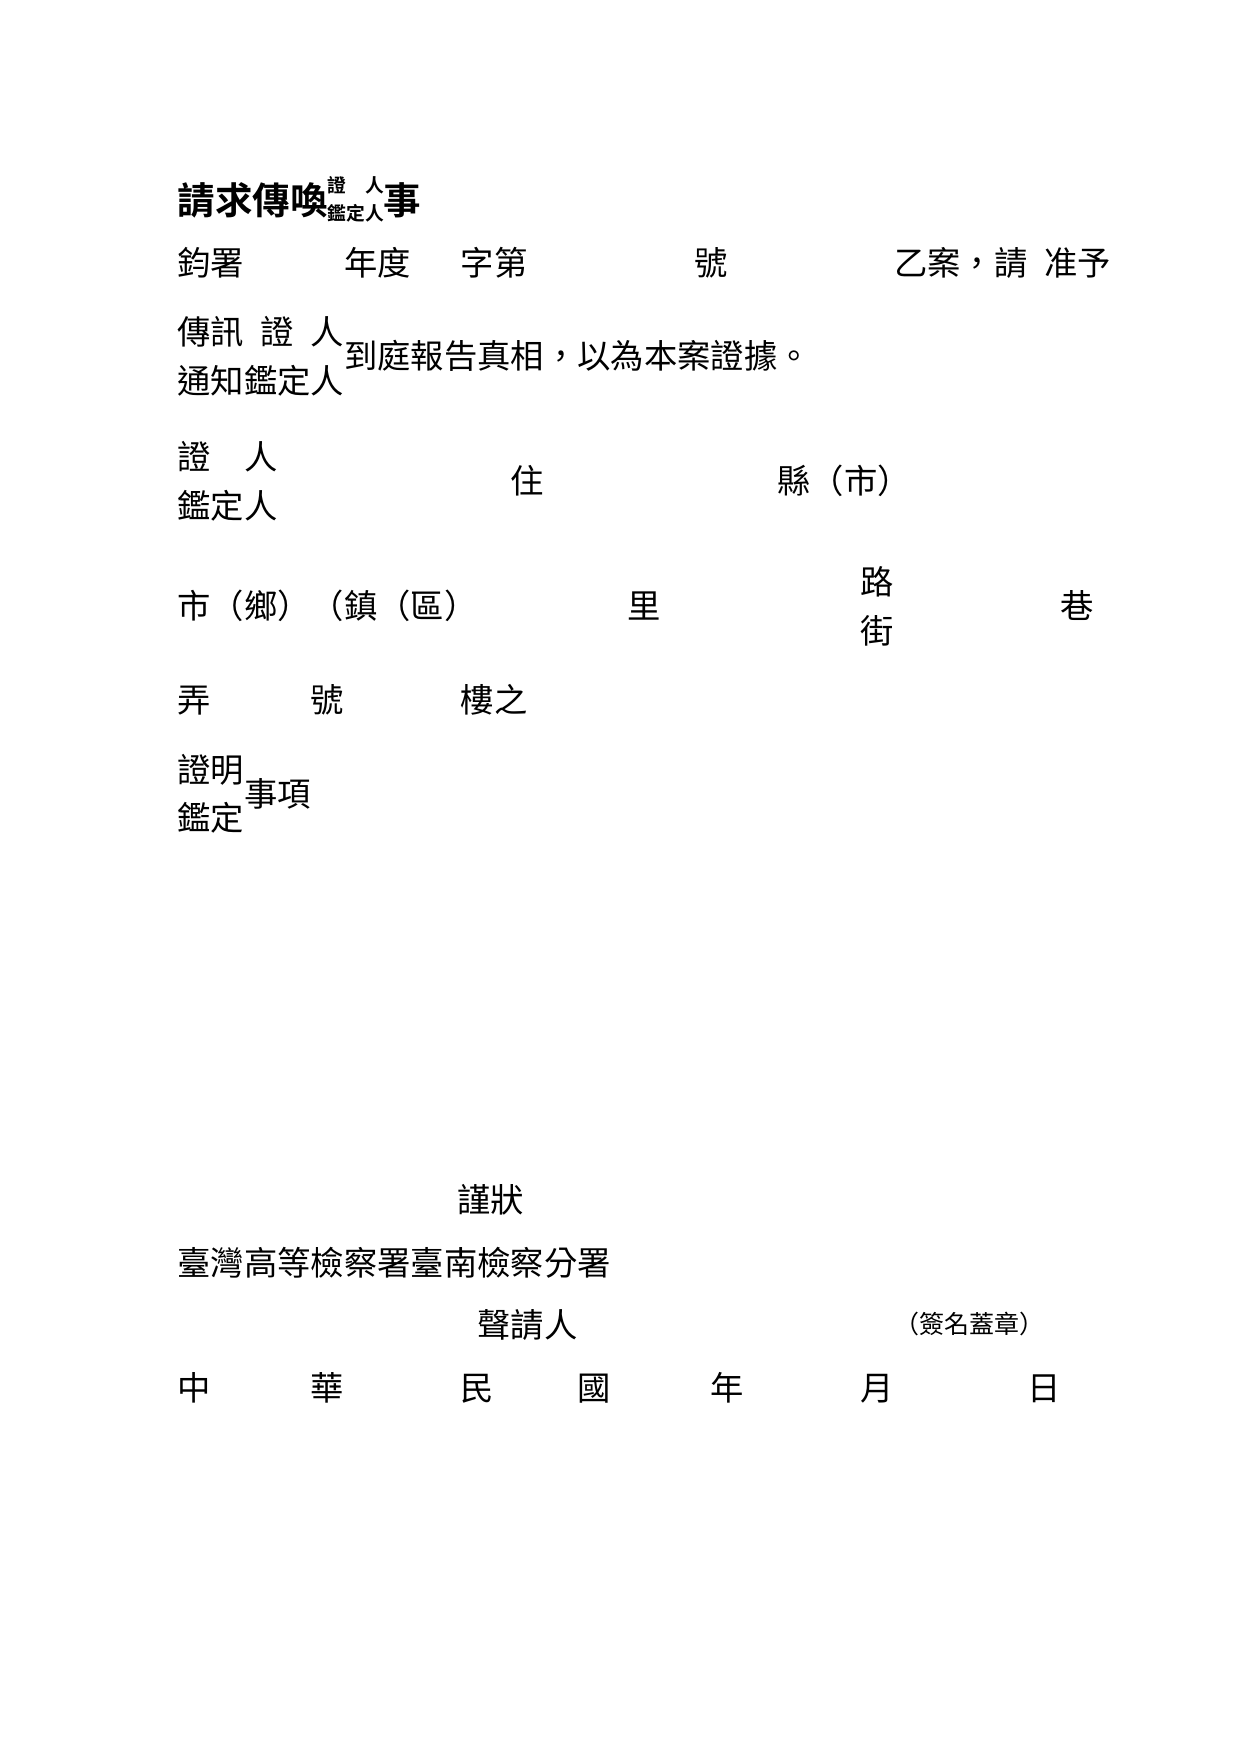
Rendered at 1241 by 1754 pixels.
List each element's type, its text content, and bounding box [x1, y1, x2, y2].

text 鈞署 年度 字第 號 乙案，請 准予 傳訊 證 人 通知鑑定人到庭報告真相，以為本案證據。 [177, 219, 1122, 406]
text 中 華 民 國 年 月 日 [177, 1344, 1122, 1406]
text 臺灣高等檢察署臺南檢察分署 [177, 1219, 1122, 1281]
text 請求傳喚證 人鑑定人事 [177, 156, 1122, 219]
text 謹狀 [177, 1156, 1122, 1219]
text 聲請人 （簽名蓋章） [177, 1281, 1122, 1344]
text 證 人鑑定人 住 縣（市） 市（鄉）（鎮（區） 里 路街 巷 弄 號 樓之 [177, 406, 1122, 719]
text 證明鑑定事項 [177, 719, 1122, 844]
